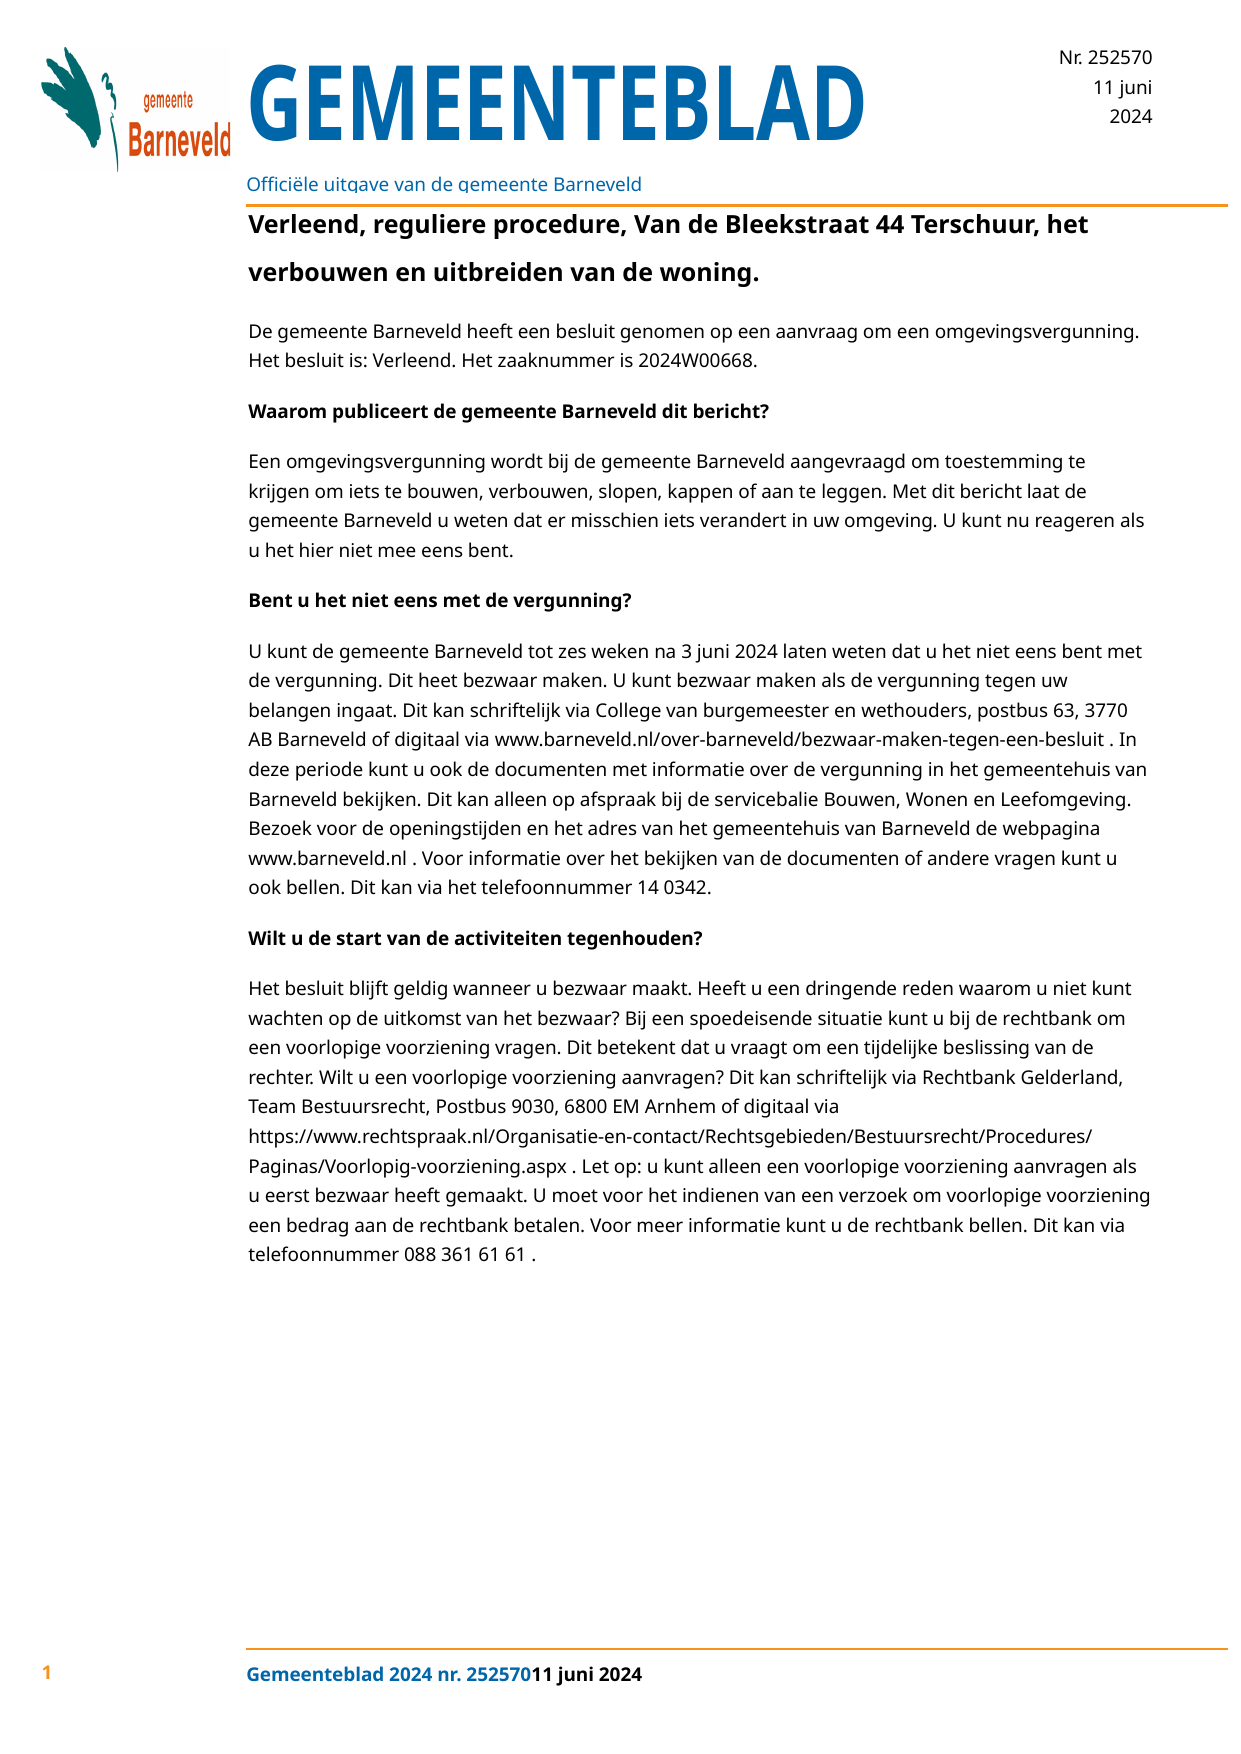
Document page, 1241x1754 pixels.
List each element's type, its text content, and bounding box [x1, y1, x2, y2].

text De gemeente Barneveld heeft een besluit genomen op een aanvraag om een omgevingsvergunning. Het besluit is: Verleend. Het zaaknummer is 2024W00668. [248, 318, 1152, 373]
text Waarom publiceert de gemeente Barneveld dit bericht? [248, 398, 1152, 424]
text Het besluit blijft geldig wanneer u bezwaar maakt. Heeft u een dringende reden waarom u niet kunt wachten op de uitkomst van het bezwaar? Bij een spoedeisende situatie kunt u bij de rechtbank om een voorlopige voorziening vragen. Dit betekent dat u vraagt om een tijdelijke beslissing van de rechter. Wilt u een voorlopige voorziening aanvragen? Dit kan schriftelijk via Rechtbank Gelderland, Team Bestuursrecht, Postbus 9030, 6800 EM Arnhem of digitaal via https://www.rechtspraak.nl/Organisatie-en-contact/Rechtsgebieden/Bestuursrecht/Procedures/Paginas/Voorlopig-voorziening.aspx . Let op: u kunt alleen een voorlopige voorziening aanvragen als u eerst bezwaar heeft gemaakt. U moet voor het indienen van een verzoek om voorlopige voorziening een bedrag aan de rechtbank betalen. Voor meer informatie kunt u de rechtbank bellen. Dit kan via telefoonnummer 088 361 61 61 . [248, 975, 1152, 1267]
text Verleend, reguliere procedure, Van de Bleekstraat 44 Terschuur, het verbouwen en uitbreiden van de woning. [248, 207, 1152, 288]
text Een omgevingsvergunning wordt bij de gemeente Barneveld aangevraagd om toestemming te krijgen om iets te bouwen, verbouwen, slopen, kappen of aan te leggen. Met dit bericht laat de gemeente Barneveld u weten dat er misschien iets verandert in uw omgeving. U kunt nu reageren als u het hier niet mee eens bent. [248, 448, 1152, 563]
picture [41, 47, 231, 172]
text Bent u het niet eens met de vergunning? [248, 587, 1152, 613]
text U kunt de gemeente Barneveld tot zes weken na 3 juni 2024 laten weten dat u het niet eens bent met de vergunning. Dit heet bezwaar maken. U kunt bezwaar maken als de vergunning tegen uw belangen ingaat. Dit kan schriftelijk via College van burgemeester en wethouders, postbus 63, 3770 AB Barneveld of digitaal via www.barneveld.nl/over-barneveld/bezwaar-maken-tegen-een-besluit . In deze periode kunt u ook de documenten met informatie over de vergunning in het gemeentehuis van Barneveld bekijken. Dit kan alleen op afspraak bij de servicebalie Bouwen, Wonen en Leefomgeving. Bezoek voor de openingstijden en het adres van het gemeentehuis van Barneveld de webpagina www.barneveld.nl . Voor informatie over het bekijken van de documenten of andere vragen kunt u ook bellen. Dit kan via het telefoonnummer 14 0342. [248, 638, 1152, 900]
text Wilt u de start van de activiteiten tegenhouden? [248, 925, 1152, 951]
